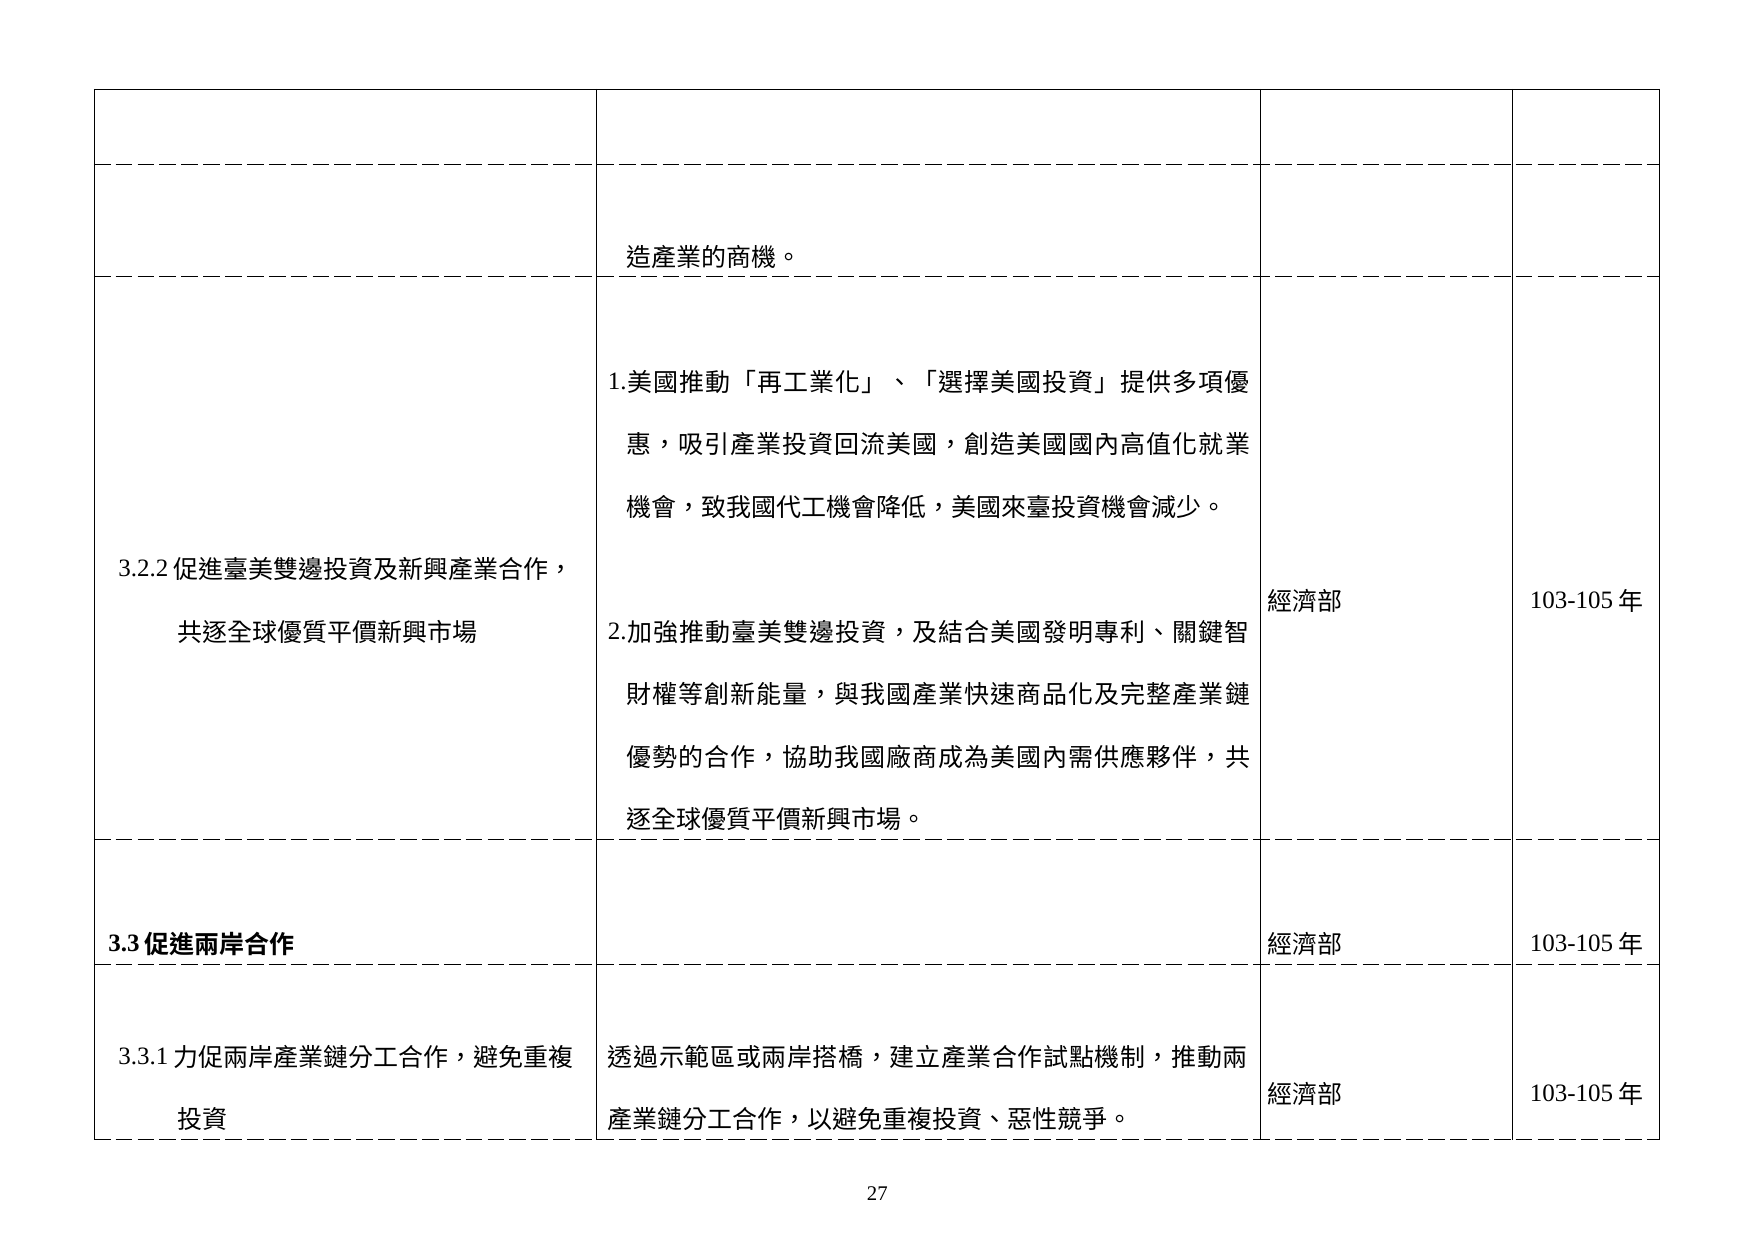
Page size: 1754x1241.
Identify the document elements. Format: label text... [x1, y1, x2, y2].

table_header [1261, 90, 1512, 164]
table_cell 103-105年 [1513, 964, 1659, 1139]
table_header [597, 90, 1260, 164]
table_cell 1.美國再工業化除了吸引美商回流，亦帶動國外供應鏈廠商，拓展北美市場前往當地設廠。 2.為積極協助我國廠商加入美國先進製造創新網絡，並進一步探究和美國供應鏈連結機會，掌握美國推動先進製造產業的商機。 [597, 164, 1260, 276]
table_cell 3.3促進兩岸合作 [95, 839, 596, 964]
table_header [1513, 90, 1659, 164]
table_header [95, 90, 596, 164]
table_cell 經濟部 [1261, 964, 1512, 1139]
table_cell 經濟部 [1261, 276, 1512, 839]
table_cell 經濟部 [1261, 164, 1512, 276]
table_cell [597, 839, 1260, 964]
table_cell 3.3.1力促兩岸產業鏈分工合作，避免重複投資 [95, 964, 596, 1139]
table_cell 103-105年 [1513, 276, 1659, 839]
table_cell 1.美國推動「再工業化」、「選擇美國投資」提供多項優惠，吸引產業投資回流美國，創造美國國內高值化就業機會，致我國代工機會降低，美國來臺投資機會減少。 2.加強推動臺美雙邊投資，及結合美國發明專利、關鍵智財權等創新能量，與我國產業快速商品化及完整產業鏈優勢的合作，協助我國廠商成為美國內需供應夥伴，共逐全球優質平價新興市場。 [597, 276, 1260, 839]
table_cell 103-105年 [1513, 839, 1659, 964]
table_cell 透過示範區或兩岸搭橋，建立產業合作試點機制，推動兩產業鏈分工合作，以避免重複投資、惡性競爭。 [597, 964, 1260, 1139]
table_cell 3.2.1強化臺美先進技術合作，爭取高階製程回流美國商機 [95, 164, 596, 276]
table_cell 經濟部 [1261, 839, 1512, 964]
table_cell 103-105年 [1513, 164, 1659, 276]
table_cell 3.2.2促進臺美雙邊投資及新興產業合作，共逐全球優質平價新興市場 [95, 276, 596, 839]
